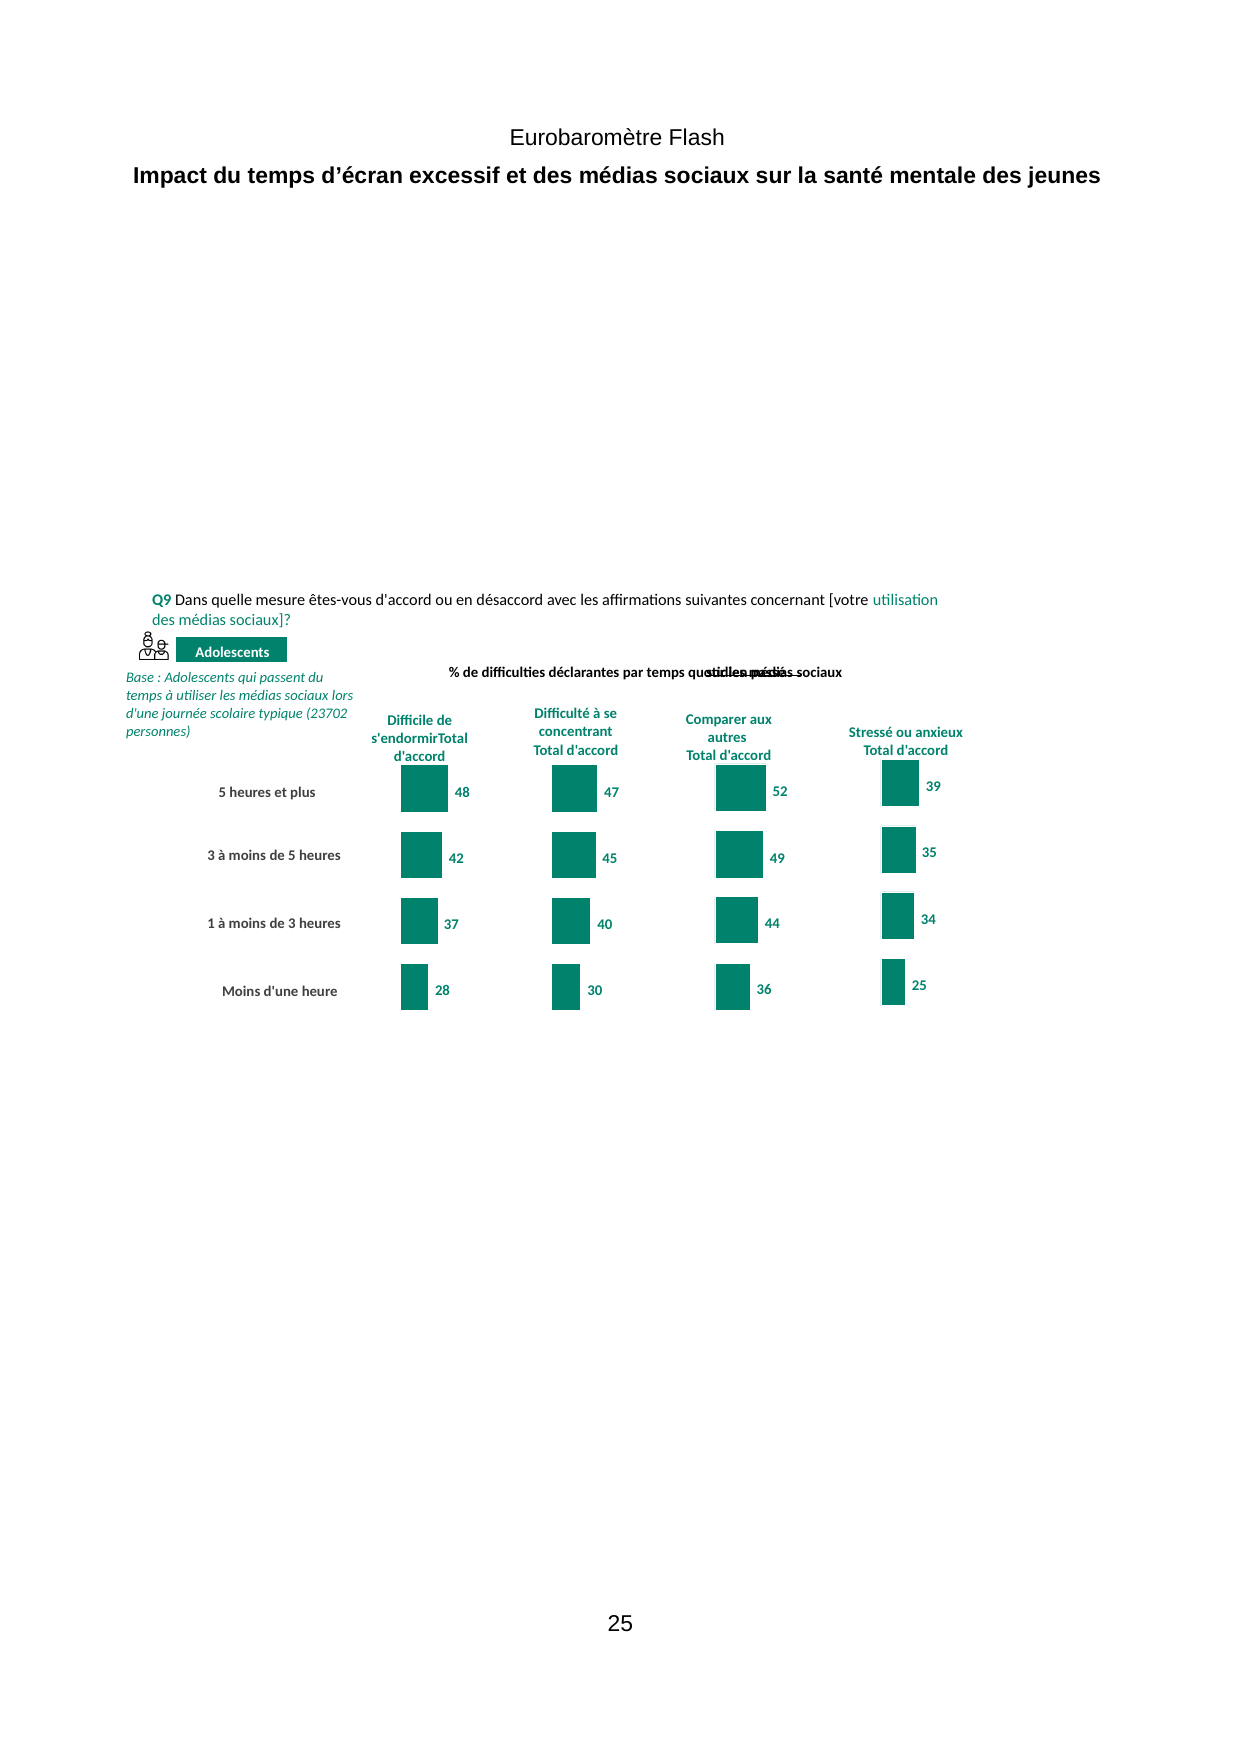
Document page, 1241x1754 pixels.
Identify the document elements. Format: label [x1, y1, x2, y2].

picture [137, 629, 172, 663]
